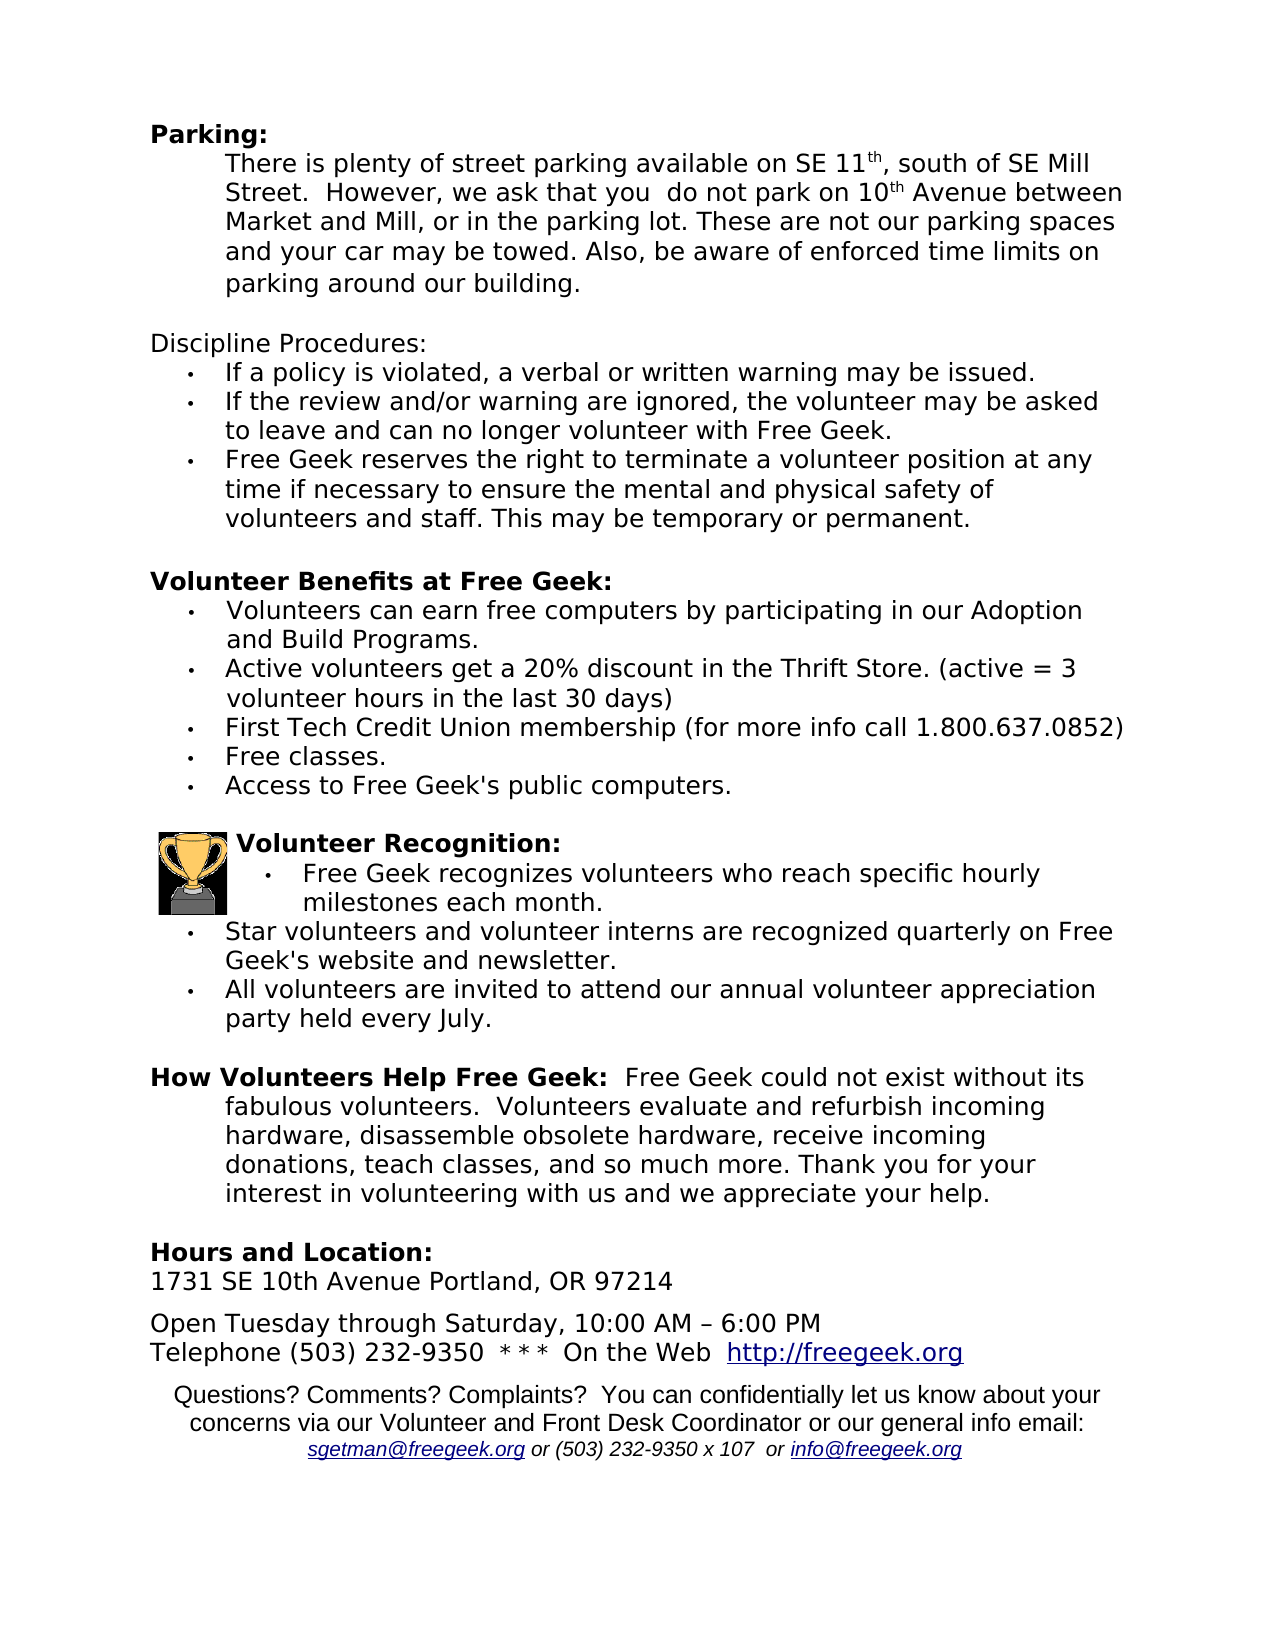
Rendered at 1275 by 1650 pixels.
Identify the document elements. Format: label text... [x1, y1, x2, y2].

text Parking: [150, 120, 1125, 149]
text Open Tuesday through Saturday, 10:00 AM – 6:00 PM Telephone (503) 232-9350 * * * On the Web http://freegeek.org [150, 1309, 1125, 1367]
text Discipline Procedures: [150, 329, 1125, 358]
text Hours and Location: [150, 1238, 1125, 1267]
list Active volunteers get a 20% discount in the Thrift Store. (active = 3 volunteer hours in the last 30 days) [188, 654, 1125, 713]
text Questions? Comments? Complaints? You can confidentially let us know about your concerns via our Volunteer and Front Desk Coordinator or our general info email: sgetman@freegeek.org or (503) 232-9350 x 107 or info@freegeek.org [150, 1379, 1125, 1461]
list If a policy is violated, a verbal or written warning may be issued. [187, 358, 1125, 387]
text 1731 SE 10th Avenue Portland, OR 97214 [150, 1267, 1125, 1296]
text How Volunteers Help Free Geek: Free Geek could not exist without its fabulous volunteers. Volunteers evaluate and refurbish incoming hardware, disassemble obsolete hardware, receive incoming donations, teach classes, and so much more. Thank you for your interest in volunteering with us and we appreciate your help. [150, 1063, 1125, 1209]
list Volunteers can earn free computers by participating in our Adoption and Build Programs. [188, 596, 1125, 654]
list First Tech Credit Union membership (for more info call 1.800.637.0852) [187, 713, 1125, 742]
list If the review and/or warning are ignored, the volunteer may be asked to leave and can no longer volunteer with Free Geek. [187, 387, 1125, 446]
list Free classes. [187, 742, 1125, 771]
list Free Geek recognizes volunteers who reach specific hourly milestones each month. [187, 859, 1125, 917]
list Star volunteers and volunteer interns are recognized quarterly on Free Geek's website and newsletter. [187, 917, 1125, 975]
list Free Geek reserves the right to terminate a volunteer position at any time if necessary to ensure the mental and physical safety of volunteers and staff. This may be temporary or permanent. [187, 446, 1125, 533]
text There is plenty of street parking available on SE 11th, south of SE Mill Street. However, we ask that you do not park on 10th Avenue between Market and Mill, or in the parking lot. These are not our parking spaces and your car may be towed. Also, be aware of enforced time limits on parking around our building. [150, 149, 1125, 300]
list All volunteers are invited to attend our annual volunteer appreciation party held every July. [187, 975, 1125, 1034]
text Volunteer Recognition: [150, 829, 1125, 859]
list Access to Free Geek's public computers. [187, 771, 1125, 800]
text Volunteer Benefits at Free Geek: [150, 567, 1125, 596]
picture [158, 832, 228, 915]
